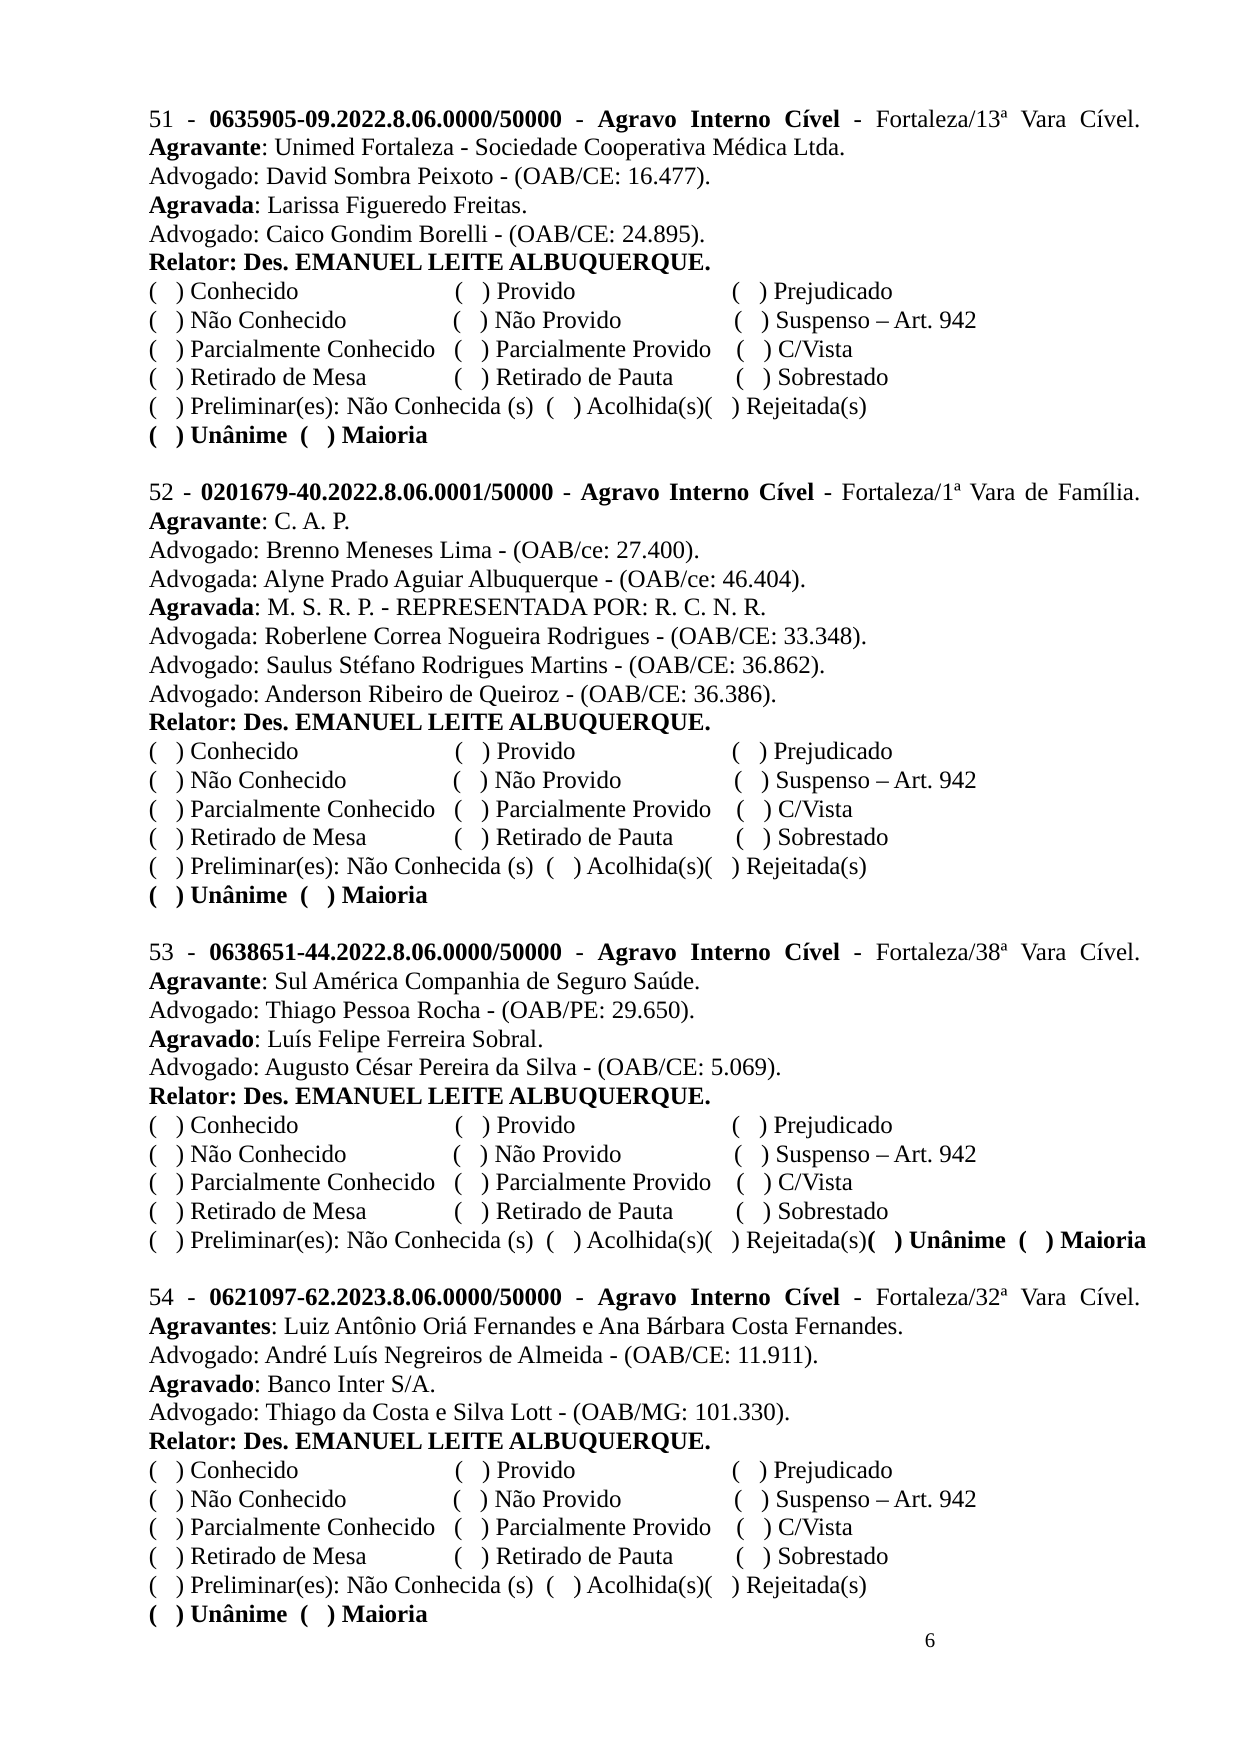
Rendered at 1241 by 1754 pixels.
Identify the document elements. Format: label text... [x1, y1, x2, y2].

text Advogado: Thiago da Costa e Silva Lott - (OAB/MG: 101.330). [148, 1397, 1141, 1426]
text ( ) Não Conhecido ( ) Não Provido ( ) Suspenso – Art. 942 [148, 1139, 1158, 1167]
text Agravado: Luís Felipe Ferreira Sobral. [148, 1024, 1141, 1052]
text 52 - 0201679-40.2022.8.06.0001/50000 - Agravo Interno Cível - Fortaleza/1ª Vara de Família. Agravante: C. A. P. [148, 477, 1141, 535]
text ( ) Unânime ( ) Maioria [148, 1599, 1158, 1627]
text Advogado: André Luís Negreiros de Almeida - (OAB/CE: 11.911). [148, 1340, 1141, 1369]
text ( ) Retirado de Mesa ( ) Retirado de Pauta ( ) Sobrestado [148, 1541, 1158, 1570]
text Agravada: Larissa Figueredo Freitas. [148, 190, 1141, 219]
text Relator: Des. EMANUEL LEITE ALBUQUERQUE. [148, 247, 1141, 276]
text Advogado: Anderson Ribeiro de Queiroz - (OAB/CE: 36.386). [148, 679, 1141, 707]
text Relator: Des. EMANUEL LEITE ALBUQUERQUE. [148, 707, 1141, 736]
text 51 - 0635905-09.2022.8.06.0000/50000 - Agravo Interno Cível - Fortaleza/13ª Vara Cível. Agravante: Unimed Fortaleza - Sociedade Cooperativa Médica Ltda. [148, 104, 1141, 161]
text ( ) Não Conhecido ( ) Não Provido ( ) Suspenso – Art. 942 [148, 1484, 1158, 1512]
text ( ) Conhecido ( ) Provido ( ) Prejudicado [148, 1455, 1141, 1484]
text ( ) Retirado de Mesa ( ) Retirado de Pauta ( ) Sobrestado [148, 1196, 1158, 1225]
text ( ) Parcialmente Conhecido ( ) Parcialmente Provido ( ) C/Vista [148, 334, 1158, 362]
text Advogado: Brenno Meneses Lima - (OAB/ce: 27.400). [148, 535, 1141, 564]
text Advogada: Roberlene Correa Nogueira Rodrigues - (OAB/CE: 33.348). [148, 621, 1141, 650]
text ( ) Preliminar(es): Não Conhecida (s) ( ) Acolhida(s)( ) Rejeitada(s) [148, 851, 1158, 880]
text ( ) Conhecido ( ) Provido ( ) Prejudicado [148, 736, 1141, 765]
text ( ) Conhecido ( ) Provido ( ) Prejudicado [148, 276, 1141, 305]
text ( ) Conhecido ( ) Provido ( ) Prejudicado [148, 1110, 1141, 1139]
text Agravado: Banco Inter S/A. [148, 1369, 1141, 1397]
text ( ) Preliminar(es): Não Conhecida (s) ( ) Acolhida(s)( ) Rejeitada(s) [148, 391, 1158, 420]
text ( ) Retirado de Mesa ( ) Retirado de Pauta ( ) Sobrestado [148, 362, 1158, 391]
text Advogado: Saulus Stéfano Rodrigues Martins - (OAB/CE: 36.862). [148, 650, 1141, 679]
text Relator: Des. EMANUEL LEITE ALBUQUERQUE. [148, 1426, 1141, 1455]
text ( ) Retirado de Mesa ( ) Retirado de Pauta ( ) Sobrestado [148, 822, 1158, 851]
text Advogado: Caico Gondim Borelli - (OAB/CE: 24.895). [148, 219, 1141, 247]
text ( ) Preliminar(es): Não Conhecida (s) ( ) Acolhida(s)( ) Rejeitada(s) [148, 1570, 1158, 1599]
text ( ) Não Conhecido ( ) Não Provido ( ) Suspenso – Art. 942 [148, 305, 1158, 334]
text Advogada: Alyne Prado Aguiar Albuquerque - (OAB/ce: 46.404). [148, 564, 1141, 592]
text ( ) Não Conhecido ( ) Não Provido ( ) Suspenso – Art. 942 [148, 765, 1158, 794]
text Relator: Des. EMANUEL LEITE ALBUQUERQUE. [148, 1081, 1141, 1110]
text ( ) Unânime ( ) Maioria [148, 420, 1158, 449]
text ( ) Parcialmente Conhecido ( ) Parcialmente Provido ( ) C/Vista [148, 794, 1158, 822]
text Advogado: Augusto César Pereira da Silva - (OAB/CE: 5.069). [148, 1052, 1141, 1081]
text 53 - 0638651-44.2022.8.06.0000/50000 - Agravo Interno Cível - Fortaleza/38ª Vara Cível. Agravante: Sul América Companhia de Seguro Saúde. [148, 937, 1141, 995]
text Advogado: Thiago Pessoa Rocha - (OAB/PE: 29.650). [148, 995, 1141, 1024]
text ( ) Unânime ( ) Maioria [148, 880, 1158, 909]
text 54 - 0621097-62.2023.8.06.0000/50000 - Agravo Interno Cível - Fortaleza/32ª Vara Cível. Agravantes: Luiz Antônio Oriá Fernandes e Ana Bárbara Costa Fernandes. [148, 1282, 1141, 1340]
text ( ) Parcialmente Conhecido ( ) Parcialmente Provido ( ) C/Vista [148, 1512, 1158, 1541]
text Agravada: M. S. R. P. - REPRESENTADA POR: R. C. N. R. [148, 592, 1141, 621]
text Advogado: David Sombra Peixoto - (OAB/CE: 16.477). [148, 161, 1141, 190]
text ( ) Preliminar(es): Não Conhecida (s) ( ) Acolhida(s)( ) Rejeitada(s)( ) Unânime ( ) Maioria [148, 1225, 1158, 1254]
text ( ) Parcialmente Conhecido ( ) Parcialmente Provido ( ) C/Vista [148, 1167, 1158, 1196]
